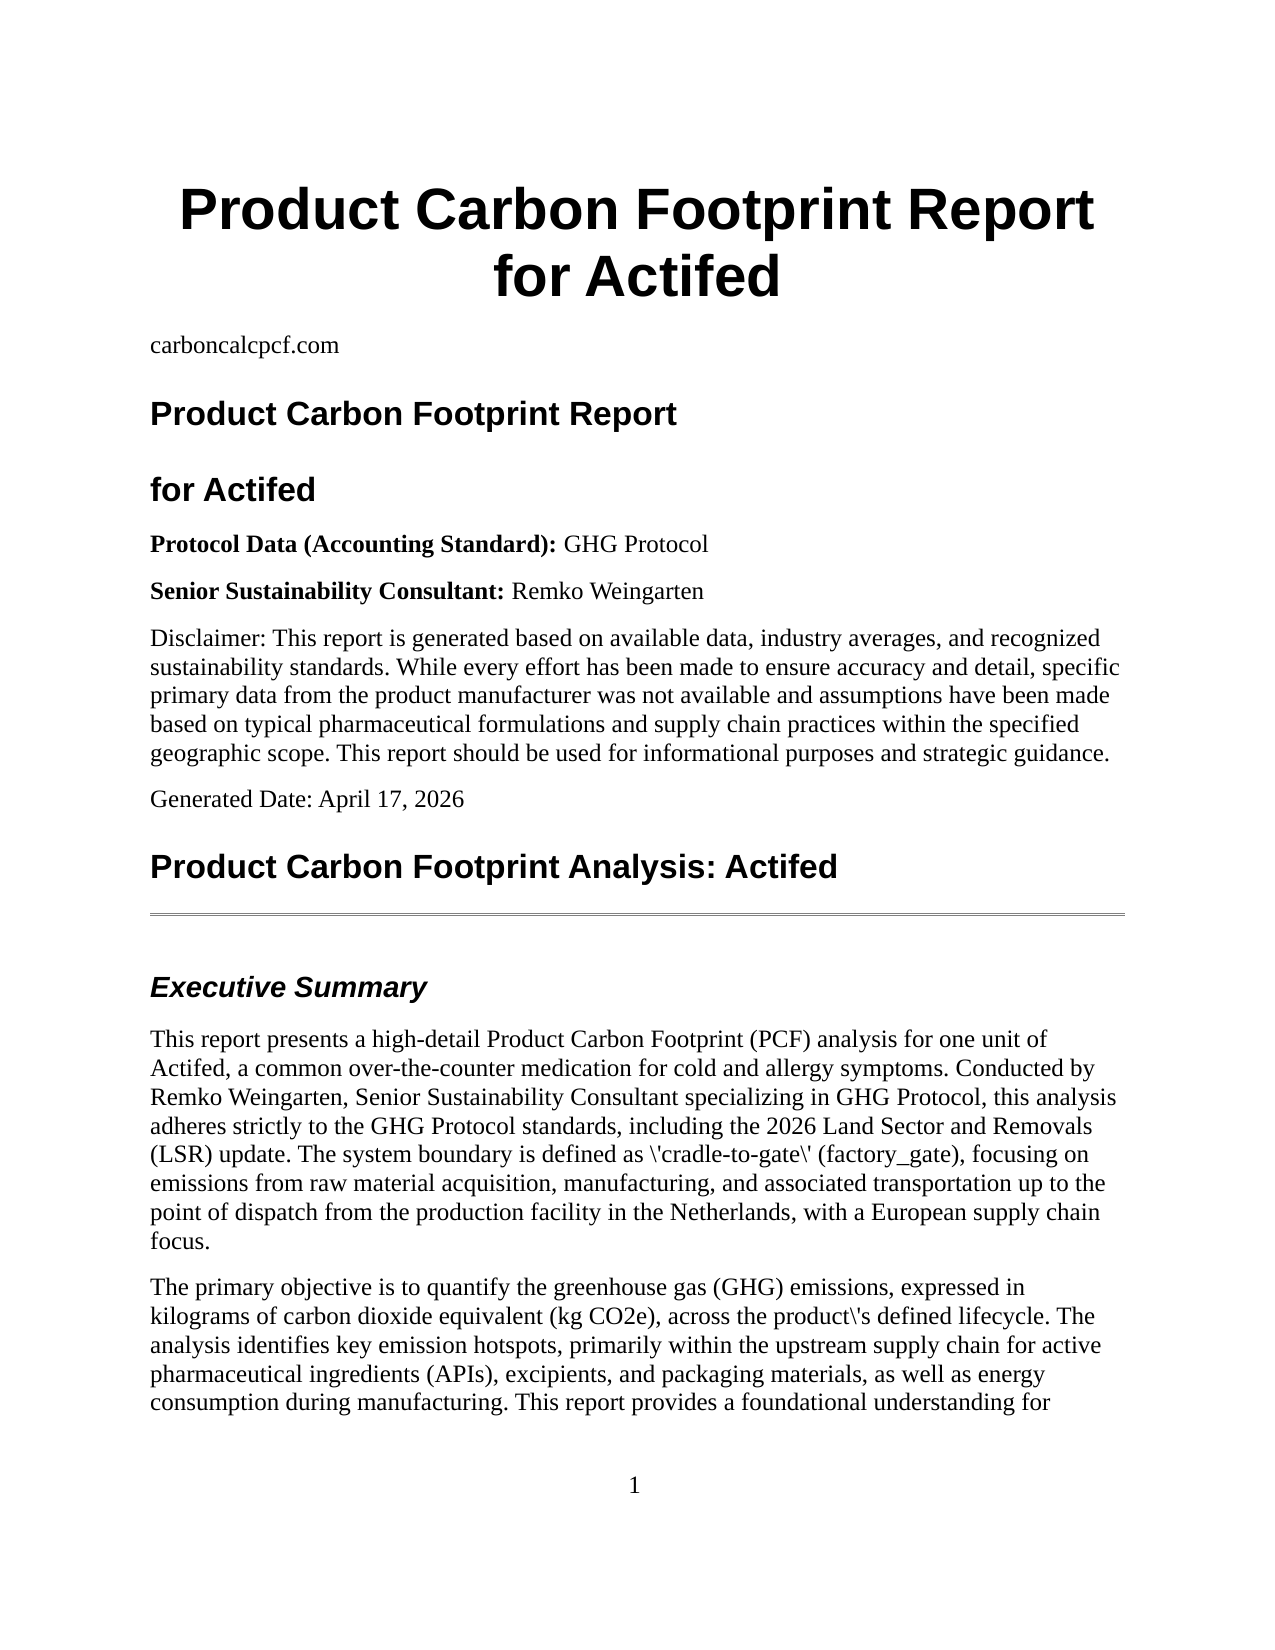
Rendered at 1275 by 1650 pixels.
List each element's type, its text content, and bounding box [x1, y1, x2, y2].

text This report presents a high-detail Product Carbon Footprint (PCF) analysis for one unit of Actifed, a common over-the-counter medication for cold and allergy symptoms. Conducted by Remko Weingarten, Senior Sustainability Consultant specializing in GHG Protocol, this analysis adheres strictly to the GHG Protocol standards, including the 2026 Land Sector and Removals (LSR) update. The system boundary is defined as \'cradle-to-gate\' (factory_gate), focusing on emissions from raw material acquisition, manufacturing, and associated transportation up to the point of dispatch from the production facility in the Netherlands, with a European supply chain focus. [150, 1024, 1125, 1254]
subtitle Product Carbon Footprint Analysis: Actifed [150, 847, 1125, 886]
text Protocol Data (Accounting Standard): GHG Protocol [150, 529, 1125, 558]
text Generated Date: April 17, 2026 [150, 784, 1125, 813]
text The primary objective is to quantify the greenhouse gas (GHG) emissions, expressed in kilograms of carbon dioxide equivalent (kg CO2e), across the product\'s defined lifecycle. The analysis identifies key emission hotspots, primarily within the upstream supply chain for active pharmaceutical ingredients (APIs), excipients, and packaging materials, as well as energy consumption during manufacturing. This report provides a foundational understanding for [150, 1272, 1125, 1416]
text carboncalcpcf.com [150, 331, 1125, 359]
text Senior Sustainability Consultant: Remko Weingarten [150, 576, 1125, 605]
text Disclaimer: This report is generated based on available data, industry averages, and recognized sustainability standards. While every effort has been made to ensure accuracy and detail, specific primary data from the product manufacturer was not available and assumptions have been made based on typical pharmaceutical formulations and supply chain practices within the specified geographic scope. This report should be used for informational purposes and strategic guidance. [150, 623, 1125, 767]
subtitle Executive Summary [150, 969, 1125, 1003]
subtitle for Actifed [150, 469, 1125, 508]
subtitle Product Carbon Footprint Report [150, 393, 1125, 432]
title Product Carbon Footprint Report for Actifed [150, 175, 1125, 309]
